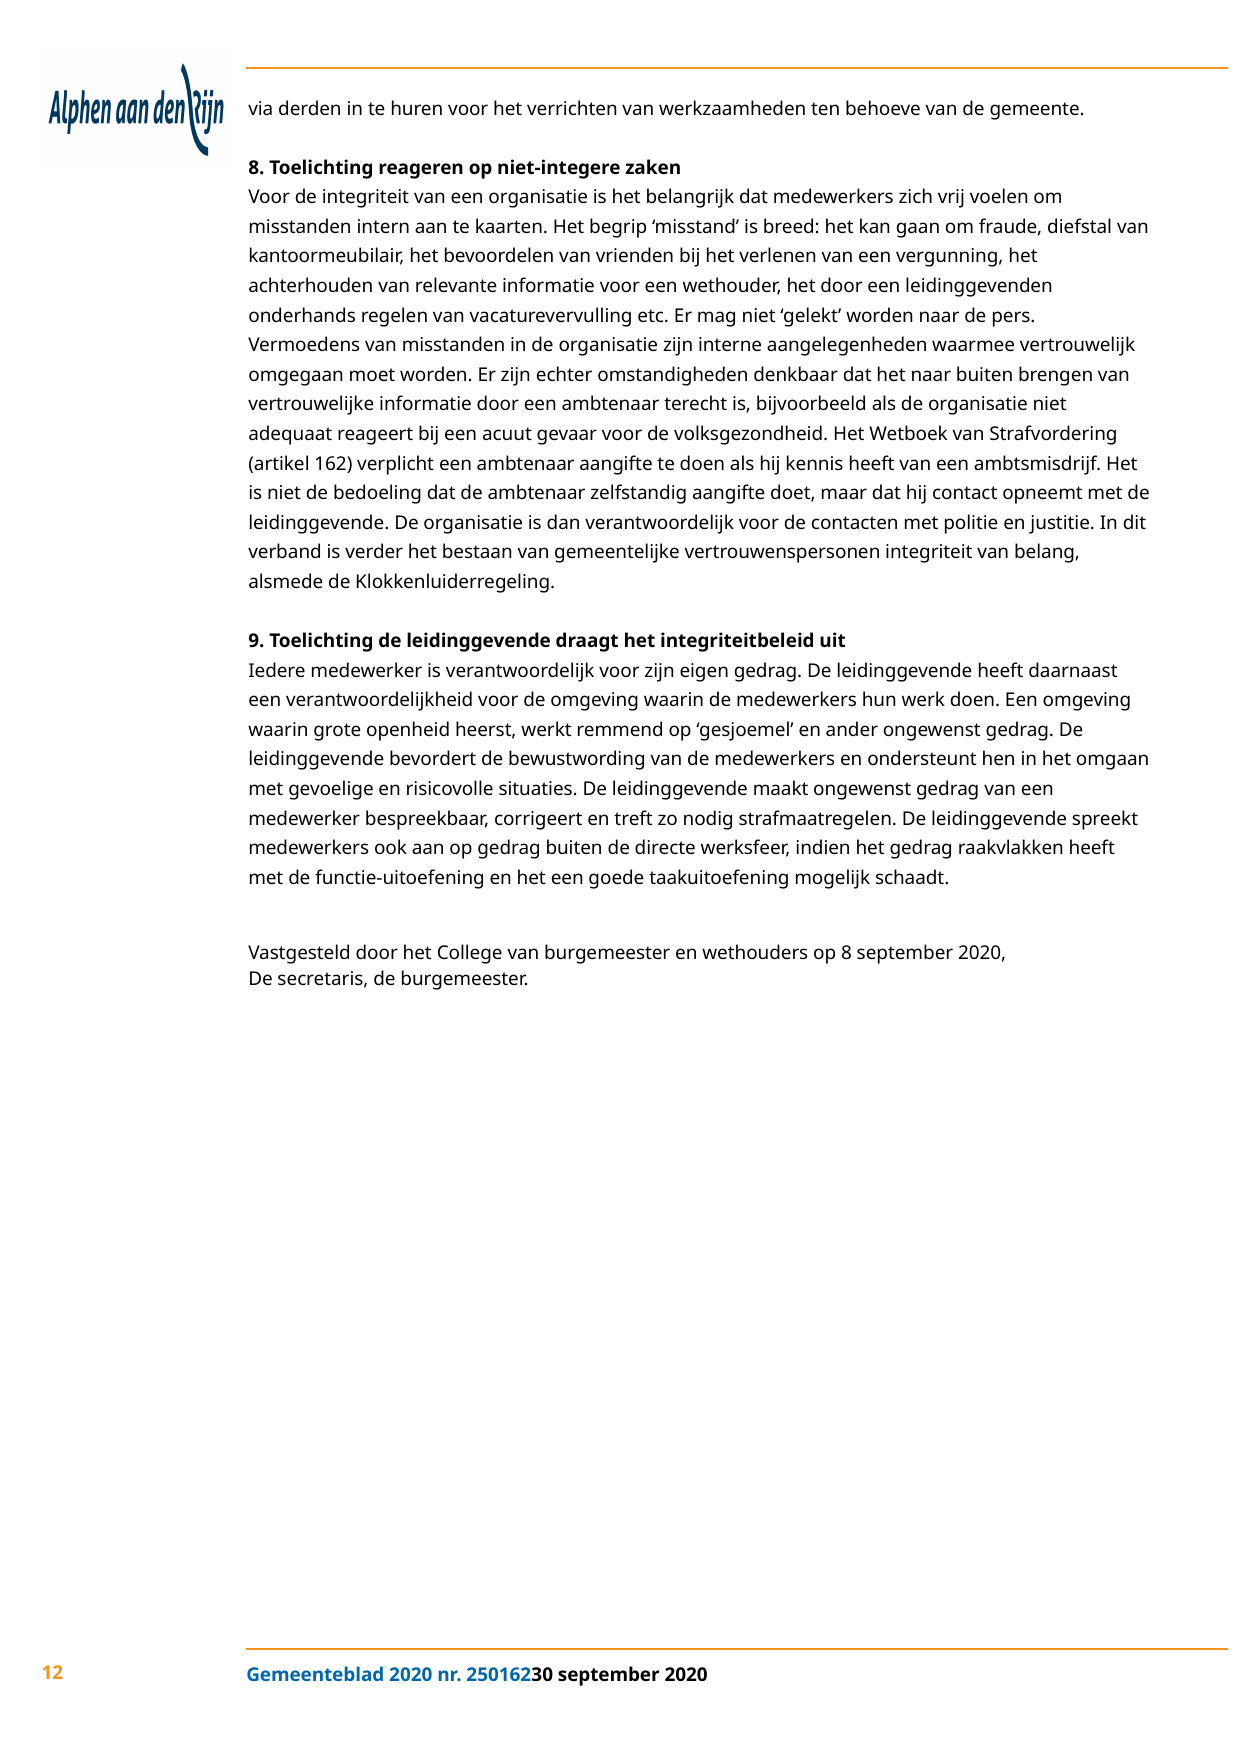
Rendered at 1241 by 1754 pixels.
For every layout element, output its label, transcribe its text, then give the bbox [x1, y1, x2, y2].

text 9. Toelichting de leidinggevende draagt het integriteitbeleid uit [248, 627, 1152, 653]
text Voor de integriteit van een organisatie is het belangrijk dat medewerkers zich vrij voelen om misstanden intern aan te kaarten. Het begrip ‘misstand’ is breed: het kan gaan om fraude, diefstal van kantoormeubilair, het bevoordelen van vrienden bij het verlenen van een vergunning, het achterhouden van relevante informatie voor een wethouder, het door een leidinggevenden onderhands regelen van vacaturevervulling etc. Er mag niet ‘gelekt’ worden naar de pers. Vermoedens van misstanden in de organisatie zijn interne aangelegenheden waarmee vertrouwelijk omgegaan moet worden. Er zijn echter omstandigheden denkbaar dat het naar buiten brengen van vertrouwelijke informatie door een ambtenaar terecht is, bijvoorbeeld als de organisatie niet adequaat reageert bij een acuut gevaar voor de volksgezondheid. Het Wetboek van Strafvordering (artikel 162) verplicht een ambtenaar aangifte te doen als hij kennis heeft van een ambtsmisdrijf. Het is niet de bedoeling dat de ambtenaar zelfstandig aangifte doet, maar dat hij contact opneemt met de leidinggevende. De organisatie is dan verantwoordelijk voor de contacten met politie en justitie. In dit verband is verder het bestaan van gemeentelijke vertrouwenspersonen integriteit van belang, alsmede de Klokkenluiderregeling. [248, 183, 1152, 594]
text De secretaris, de burgemeester. [248, 965, 1152, 991]
text Vastgesteld door het College van burgemeester en wethouders op 8 september 2020, [248, 939, 1152, 965]
text 8. Toelichting reageren op niet-integere zaken [248, 154, 1152, 180]
picture [41, 47, 231, 172]
text Iedere medewerker is verantwoordelijk voor zijn eigen gedrag. De leidinggevende heeft daarnaast een verantwoordelijkheid voor de omgeving waarin de medewerkers hun werk doen. Een omgeving waarin grote openheid heerst, werkt remmend op ‘gesjoemel’ en ander ongewenst gedrag. De leidinggevende bevordert de bewustwording van de medewerkers en ondersteunt hen in het omgaan met gevoelige en risicovolle situaties. De leidinggevende maakt ongewenst gedrag van een medewerker bespreekbaar, corrigeert en treft zo nodig strafmaatregelen. De leidinggevende spreekt medewerkers ook aan op gedrag buiten de directe werksfeer, indien het gedrag raakvlakken heeft met de functie-uitoefening en het een goede taakuitoefening mogelijk schaadt. [248, 657, 1152, 890]
text via derden in te huren voor het verrichten van werkzaamheden ten behoeve van de gemeente. [248, 95, 1152, 121]
